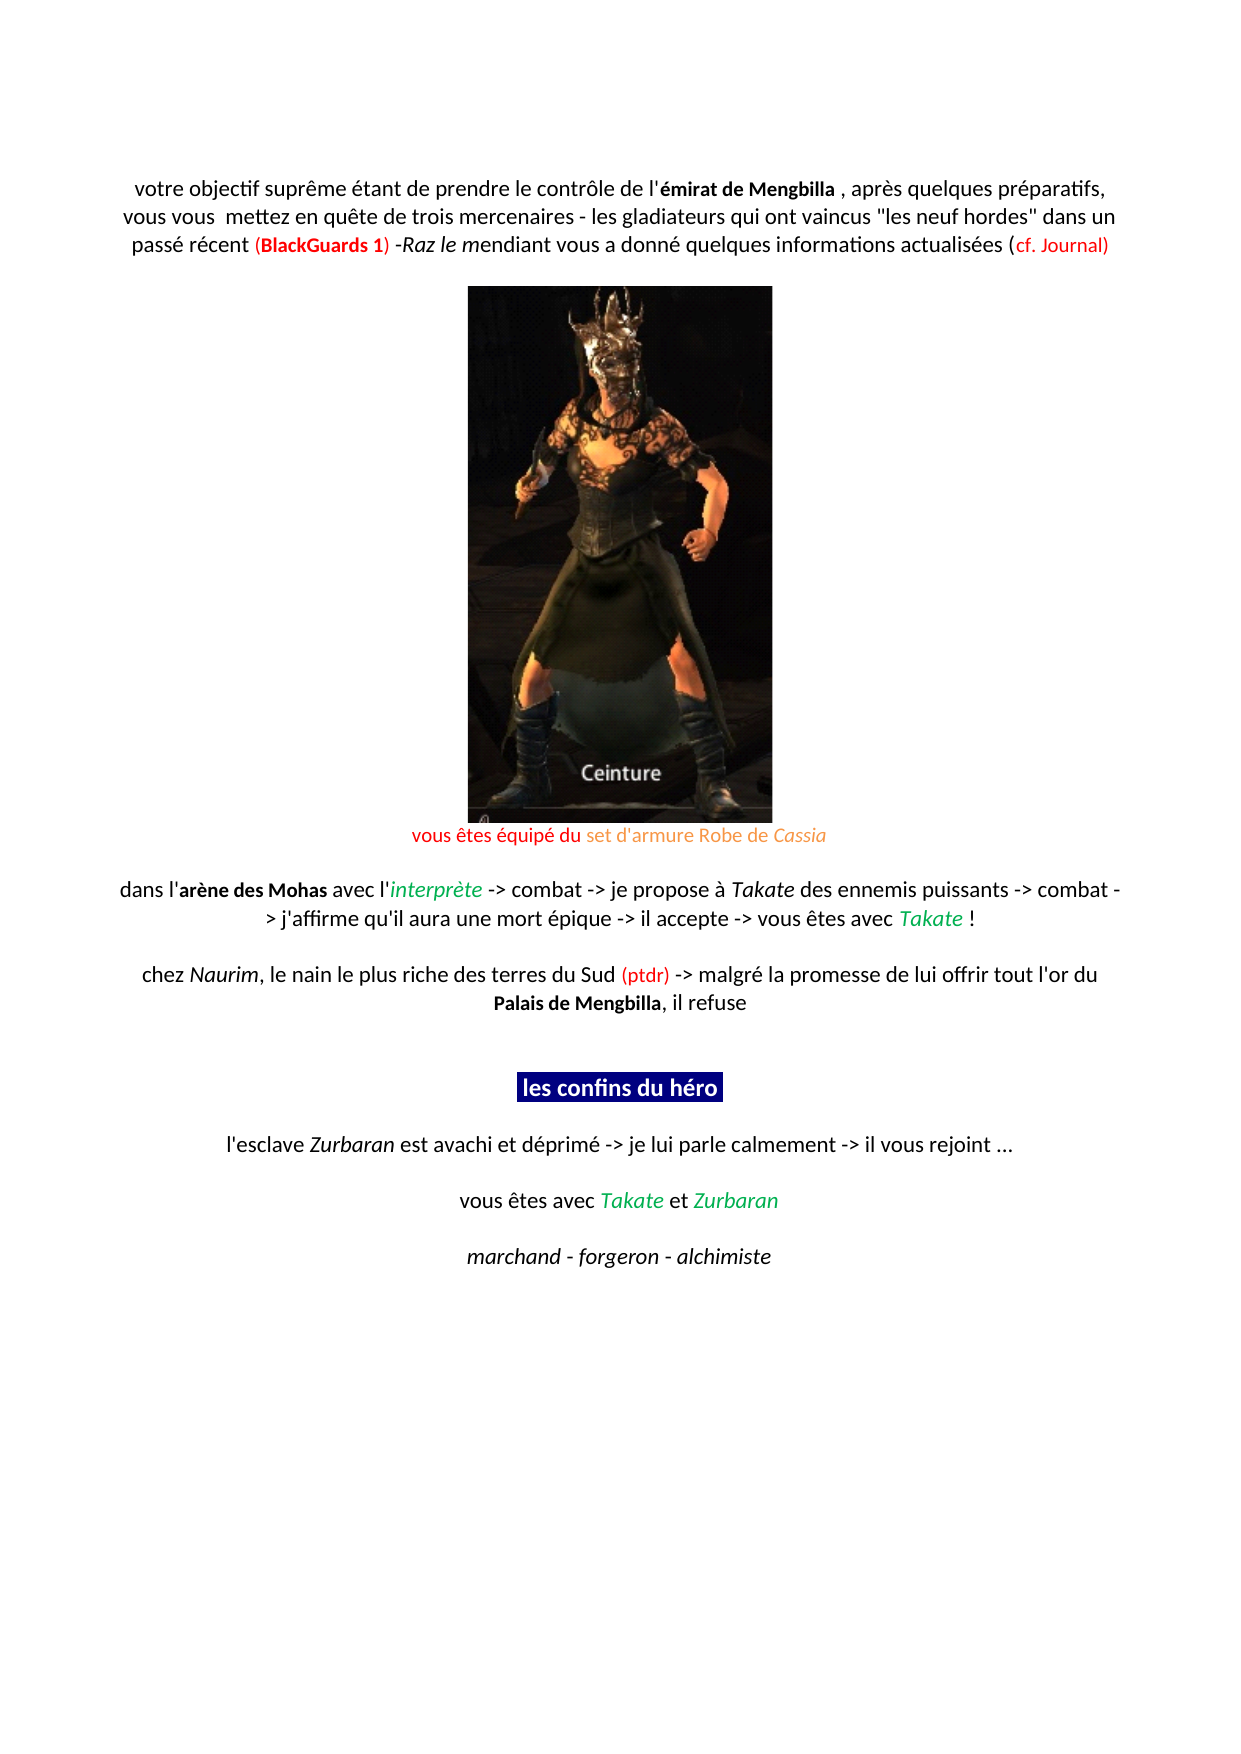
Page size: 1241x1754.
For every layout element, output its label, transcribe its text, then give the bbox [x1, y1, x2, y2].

text vous êtes avec Takate et Zurbaran [118, 1186, 1122, 1214]
text l'esclave Zurbaran est avachi et déprimé -> je lui parle calmement -> il vous rejoint ... [118, 1130, 1122, 1158]
text marchand - forgeron - alchimiste [118, 1242, 1122, 1270]
text dans l'arène des Mohas avec l'interprète -> combat -> je propose à Takate des ennemis puissants -> combat -> j'affirme qu'il aura une mort épique -> il accepte -> vous êtes avec Takate ! [118, 876, 1122, 932]
text votre objectif suprême étant de prendre le contrôle de l'émirat de Mengbilla , après quelques préparatifs, vous vous mettez en quête de trois mercenaires - les gladiateurs qui ont vaincus "les neuf hordes" dans un passé récent (BlackGuards 1) -Raz le mendiant vous a donné quelques informations actualisées (cf. Journal) [118, 174, 1122, 258]
text chez Naurim, le nain le plus riche des terres du Sud (ptdr) -> malgré la promesse de lui offrir tout l'or du Palais de Mengbilla, il refuse [118, 960, 1122, 1016]
text vous êtes équipé du set d'armure Robe de Cassia [118, 822, 1122, 848]
text les confins du héro [118, 1072, 1122, 1102]
